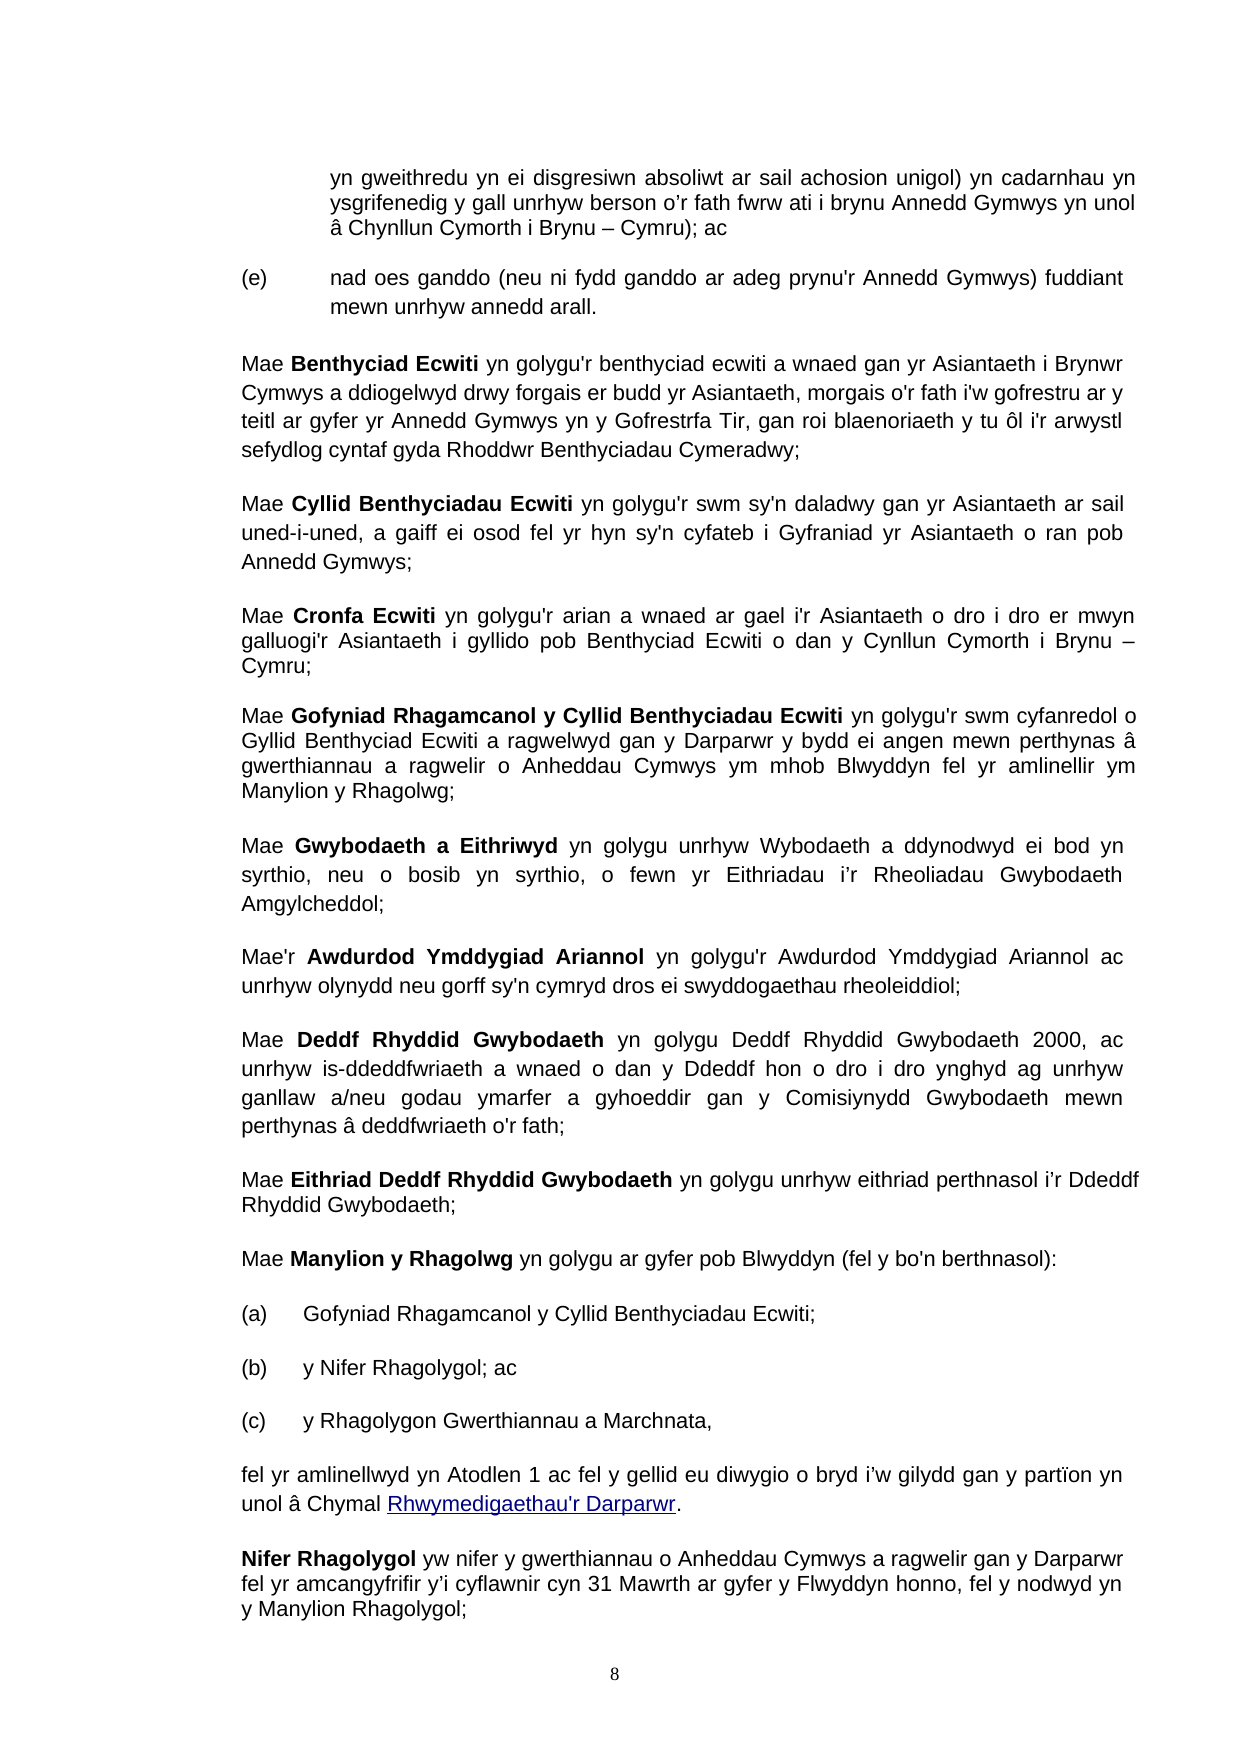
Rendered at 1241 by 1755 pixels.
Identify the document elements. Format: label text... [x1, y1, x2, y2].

text Mae Benthyciad Ecwiti yn golygu'r benthyciad ecwiti a wnaed gan yr Asiantaeth i Brynwr Cymwys a ddiogelwyd drwy forgais er budd yr Asiantaeth, morgais o'r fath i'w gofrestru ar y teitl ar gyfer yr Annedd Gymwys yn y Gofrestrfa Tir, gan roi blaenoriaeth y tu ôl i'r arwystl sefydlog cyntaf gyda Rhoddwr Benthyciadau Cymeradwy; [241, 351, 1124, 462]
text Nifer Rhagolygol yw nifer y gwerthiannau o Anheddau Cymwys a ragwelir gan y Darparwr fel yr amcangyfrifir y’i cyflawnir cyn 31 Mawrth ar gyfer y Flwyddyn honno, fel y nodwyd yn y Manylion Rhagolygol; [241, 1545, 1124, 1621]
list nad oes ganddo (neu ni fydd ganddo ar adeg prynu'r Annedd Gymwys) fuddiant mewn unrhyw annedd arall. [241, 265, 1124, 319]
list Gofyniad Rhagamcanol y Cyllid Benthyciadau Ecwiti; [241, 1300, 1137, 1326]
list yn gweithredu yn ei disgresiwn absoliwt ar sail achosion unigol) yn cadarnhau yn ysgrifenedig y gall unrhyw berson o’r fath fwrw ati i brynu Annedd Gymwys yn unol â Chynllun Cymorth i Brynu – Cymru); ac [241, 164, 1137, 240]
text Mae Cronfa Ecwiti yn golygu'r arian a wnaed ar gael i'r Asiantaeth o dro i dro er mwyn galluogi'r Asiantaeth i gyllido pob Benthyciad Ecwiti o dan y Cynllun Cymorth i Brynu – Cymru; [241, 603, 1137, 678]
text Mae Eithriad Deddf Rhyddid Gwybodaeth yn golygu unrhyw eithriad perthnasol i’r Ddeddf Rhyddid Gwybodaeth; [241, 1167, 1140, 1217]
text Mae Gofyniad Rhagamcanol y Cyllid Benthyciadau Ecwiti yn golygu'r swm cyfanredol o Gyllid Benthyciad Ecwiti a ragwelwyd gan y Darparwr y bydd ei angen mewn perthynas â gwerthiannau a ragwelir o Anheddau Cymwys ym mhob Blwyddyn fel yr amlinellir ym Manylion y Rhagolwg; [241, 703, 1137, 803]
text Mae Manylion y Rhagolwg yn golygu ar gyfer pob Blwyddyn (fel y bo'n berthnasol): [181, 1246, 1140, 1271]
text fel yr amlinellwyd yn Atodlen 1 ac fel y gellid eu diwygio o bryd i’w gilydd gan y partïon yn unol â Chymal 6. [241, 1462, 1124, 1517]
list y Rhagolygon Gwerthiannau a Marchnata, [241, 1408, 1137, 1433]
text Mae Cyllid Benthyciadau Ecwiti yn golygu'r swm sy'n daladwy gan yr Asiantaeth ar sail uned-i-uned, a gaiff ei osod fel yr hyn sy'n cyfateb i Gyfraniad yr Asiantaeth o ran pob Annedd Gymwys; [241, 491, 1125, 574]
list y Nifer Rhagolygol; ac [241, 1354, 1137, 1380]
text Mae Gwybodaeth a Eithriwyd yn golygu unrhyw Wybodaeth a ddynodwyd ei bod yn syrthio, neu o bosib yn syrthio, o fewn yr Eithriadau i’r Rheoliadau Gwybodaeth Amgylcheddol; [241, 832, 1124, 916]
text Mae Deddf Rhyddid Gwybodaeth yn golygu Deddf Rhyddid Gwybodaeth 2000, ac unrhyw is-ddeddfwriaeth a wnaed o dan y Ddeddf hon o dro i dro ynghyd ag unrhyw ganllaw a/neu godau ymarfer a gyhoeddir gan y Comisiynydd Gwybodaeth mewn perthynas â deddfwriaeth o'r fath; [241, 1027, 1124, 1138]
text Mae'r Awdurdod Ymddygiad Ariannol yn golygu'r Awdurdod Ymddygiad Ariannol ac unrhyw olynydd neu gorff sy'n cymryd dros ei swyddogaethau rheoleiddiol; [241, 944, 1124, 998]
